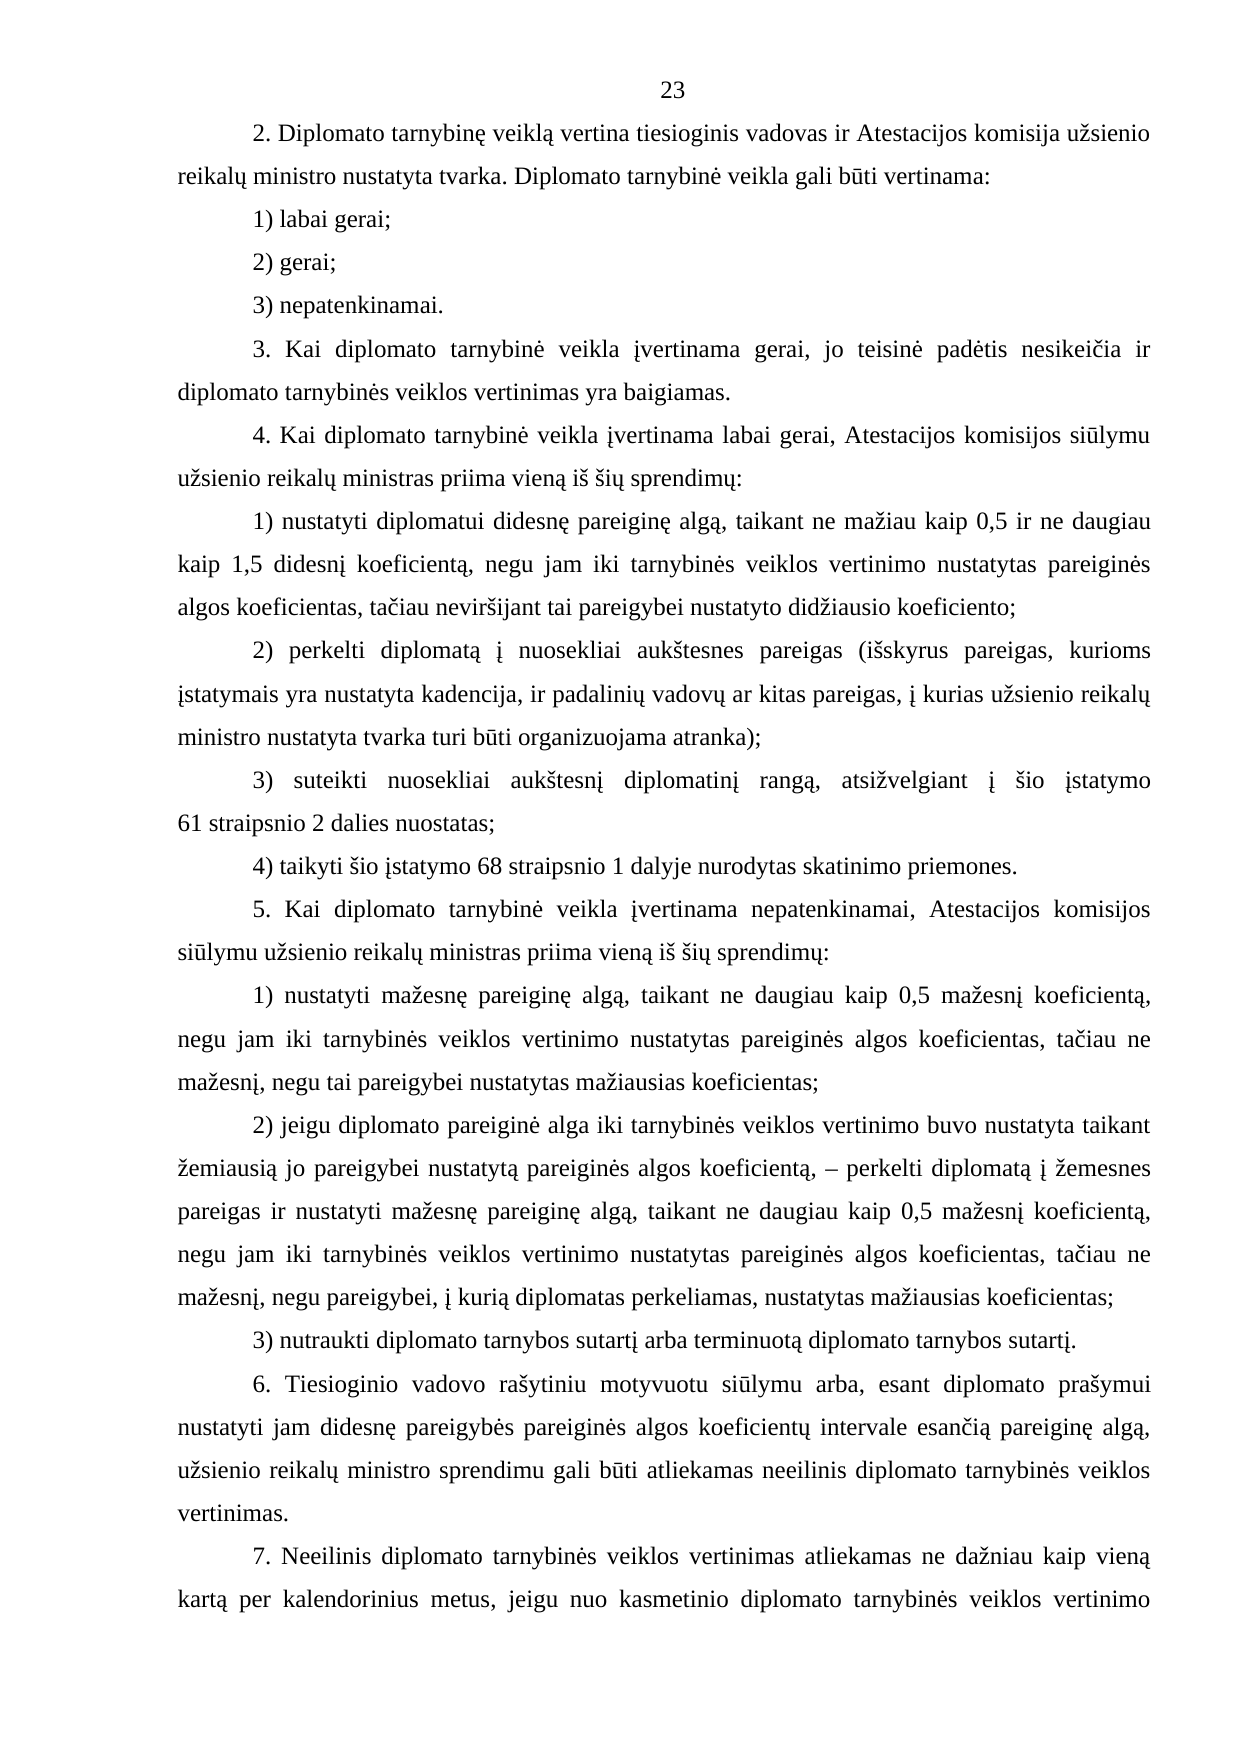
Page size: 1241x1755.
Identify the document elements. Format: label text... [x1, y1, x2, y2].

text 4. Kai diplomato tarnybinė veikla įvertinama labai gerai, Atestacijos komisijos siūlymu užsienio reikalų ministras priima vieną iš šių sprendimų: [177, 420, 1152, 492]
text 3) nutraukti diplomato tarnybos sutartį arba terminuotą diplomato tarnybos sutartį. [177, 1326, 1152, 1354]
text 5. Kai diplomato tarnybinė veikla įvertinama nepatenkinamai, Atestacijos komisijos siūlymu užsienio reikalų ministras priima vieną iš šių sprendimų: [177, 894, 1152, 966]
text 6. Tiesioginio vadovo rašytiniu motyvuotu siūlymu arba, esant diplomato prašymui nustatyti jam didesnę pareigybės pareiginės algos koeficientų intervale esančią pareiginę algą, užsienio reikalų ministro sprendimu gali būti atliekamas neeilinis diplomato tarnybinės veiklos vertinimas. [177, 1369, 1152, 1527]
text 3. Kai diplomato tarnybinė veikla įvertinama gerai, jo teisinė padėtis nesikeičia ir diplomato tarnybinės veiklos vertinimas yra baigiamas. [177, 334, 1152, 406]
text 3) suteikti nuosekliai aukštesnį diplomatinį rangą, atsižvelgiant į šio įstatymo 61 straipsnio 2 dalies nuostatas; [177, 765, 1152, 837]
text 2) jeigu diplomato pareiginė alga iki tarnybinės veiklos vertinimo buvo nustatyta taikant žemiausią jo pareigybei nustatytą pareiginės algos koeficientą, – perkelti diplomatą į žemesnes pareigas ir nustatyti mažesnę pareiginę algą, taikant ne daugiau kaip 0,5 mažesnį koeficientą, negu jam iki tarnybinės veiklos vertinimo nustatytas pareiginės algos koeficientas, tačiau ne mažesnį, negu pareigybei, į kurią diplomatas perkeliamas, nustatytas mažiausias koeficientas; [177, 1110, 1152, 1311]
text 4) taikyti šio įstatymo 68 straipsnio 1 dalyje nurodytas skatinimo priemones. [177, 851, 1152, 880]
text 1) labai gerai; [177, 204, 1152, 233]
text 1) nustatyti diplomatui didesnę pareiginę algą, taikant ne mažiau kaip 0,5 ir ne daugiau kaip 1,5 didesnį koeficientą, negu jam iki tarnybinės veiklos vertinimo nustatytas pareiginės algos koeficientas, tačiau neviršijant tai pareigybei nustatyto didžiausio koeficiento; [177, 506, 1152, 621]
text 2) gerai; [177, 247, 1152, 276]
text 1) nustatyti mažesnę pareiginę algą, taikant ne daugiau kaip 0,5 mažesnį koeficientą, negu jam iki tarnybinės veiklos vertinimo nustatytas pareiginės algos koeficientas, tačiau ne mažesnį, negu tai pareigybei nustatytas mažiausias koeficientas; [177, 981, 1152, 1096]
text 7. Neeilinis diplomato tarnybinės veiklos vertinimas atliekamas ne dažniau kaip vieną kartą per kalendorinius metus, jeigu nuo kasmetinio diplomato tarnybinės veiklos vertinimo [177, 1541, 1152, 1613]
text 2) perkelti diplomatą į nuosekliai aukštesnes pareigas (išskyrus pareigas, kurioms įstatymais yra nustatyta kadencija, ir padalinių vadovų ar kitas pareigas, į kurias užsienio reikalų ministro nustatyta tvarka turi būti organizuojama atranka); [177, 636, 1152, 751]
text 3) nepatenkinamai. [177, 291, 1152, 319]
text 2. Diplomato tarnybinę veiklą vertina tiesioginis vadovas ir Atestacijos komisija užsienio reikalų ministro nustatyta tvarka. Diplomato tarnybinė veikla gali būti vertinama: [177, 118, 1152, 190]
